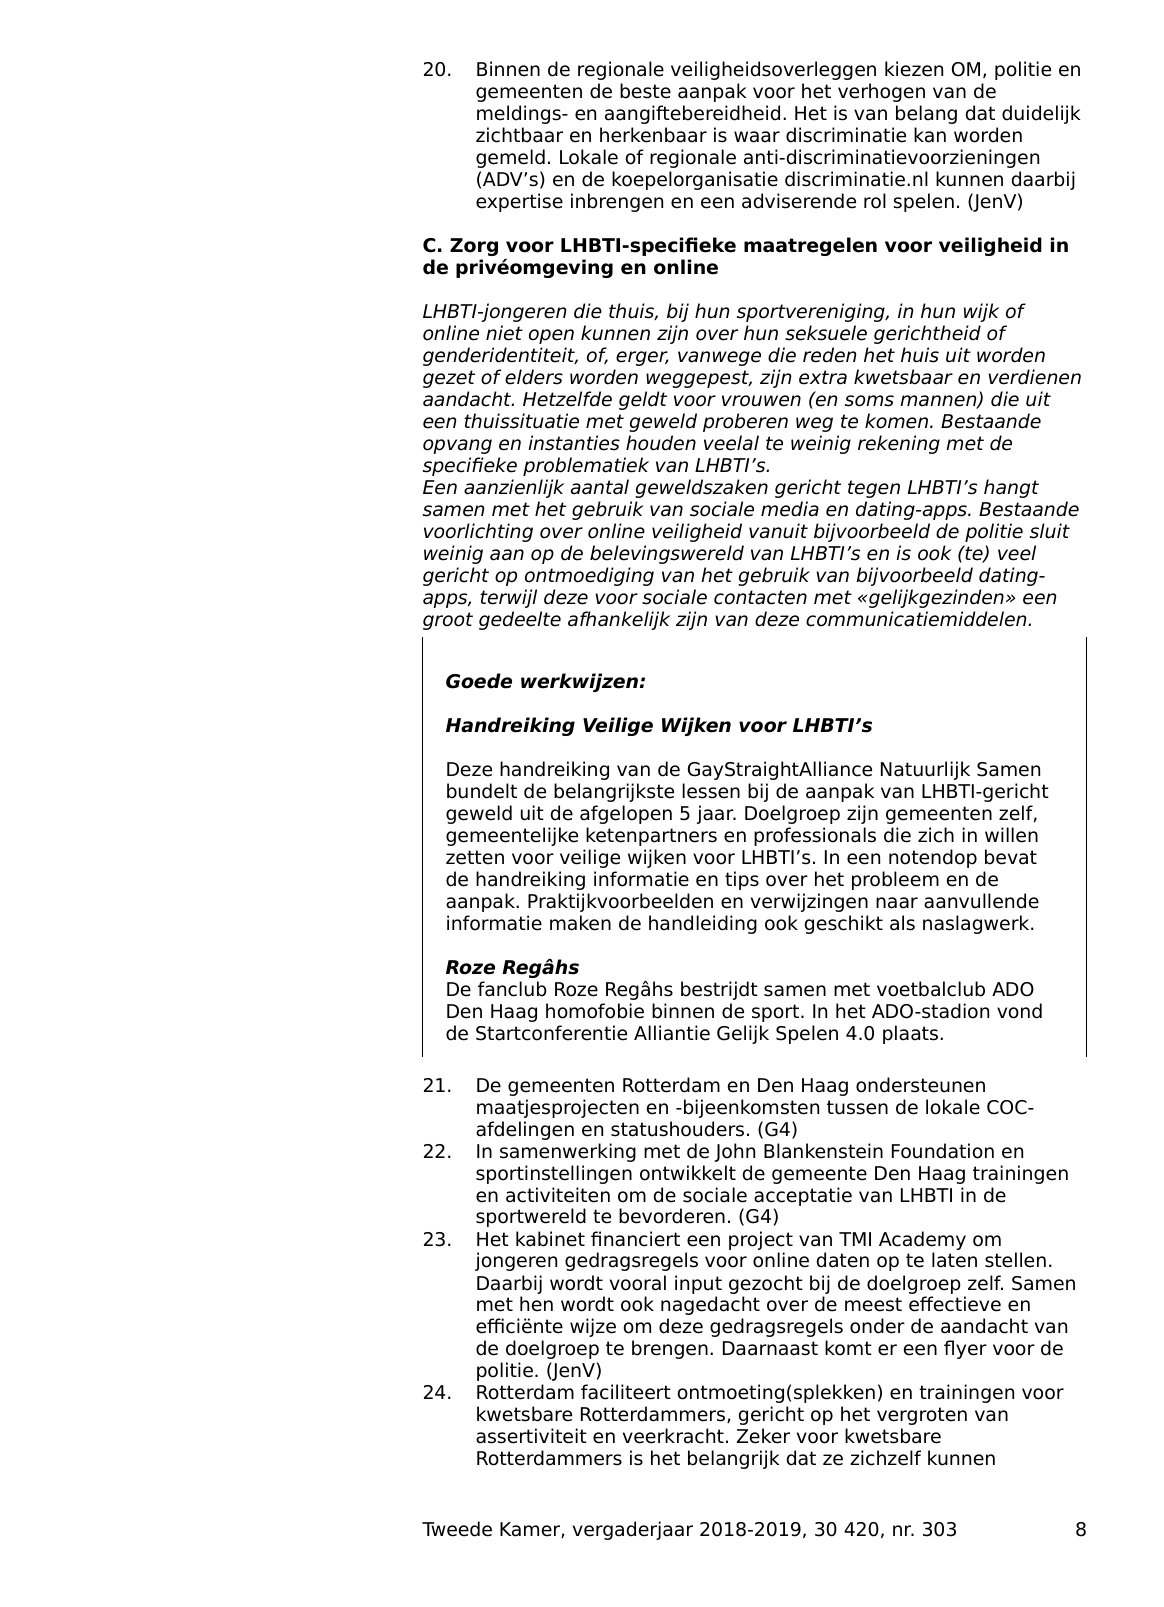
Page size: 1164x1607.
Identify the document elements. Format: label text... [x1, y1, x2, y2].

text 24. Rotterdam faciliteert ontmoeting(splekken) en trainingen voor kwetsbare Rotterdammers, gericht op het vergroten van assertiviteit en veerkracht. Zeker voor kwetsbare Rotterdammers is het belangrijk dat ze zichzelf kunnen [422, 1382, 1087, 1470]
table_header Goede werkwijzen: Handreiking Veilige Wijken voor LHBTI’s Deze handreiking van de GayStraightAlliance Natuurlijk Samen bundelt de belangrijkste lessen bij de aanpak van LHBTI-gericht geweld uit de afgelopen 5 jaar. Doelgroep zijn gemeenten zelf, gemeentelijke ketenpartners en professionals die zich in willen zetten voor veilige wijken voor LHBTI’s. In een notendop bevat de handreiking informatie en tips over het probleem en de aanpak. Praktijkvoorbeelden en verwijzingen naar aanvullende informatie maken de handleiding ook geschikt als naslagwerk. Roze Regâhs De fanclub Roze Regâhs bestrijdt samen met voetbalclub ADO Den Haag homofobie binnen de sport. In het ADO-stadion vond de Startconferentie Alliantie Gelijk Spelen 4.0 plaats. [423, 637, 1086, 1057]
subtitle C. Zorg voor LHBTI-specifieke maatregelen voor veiligheid in de privéomgeving en online [422, 235, 1087, 279]
text 20. Binnen de regionale veiligheidsoverleggen kiezen OM, politie en gemeenten de beste aanpak voor het verhogen van de meldings- en aangiftebereidheid. Het is van belang dat duidelijk zichtbaar en herkenbaar is waar discriminatie kan worden gemeld. Lokale of regionale anti-discriminatievoorzieningen (ADV’s) en de koepelorganisatie discriminatie.nl kunnen daarbij expertise inbrengen en een adviserende rol spelen. (JenV) [422, 59, 1087, 213]
text LHBTI-jongeren die thuis, bij hun sportvereniging, in hun wijk of online niet open kunnen zijn over hun seksuele gerichtheid of genderidentiteit, of, erger, vanwege die reden het huis uit worden gezet of elders worden weggepest, zijn extra kwetsbaar en verdienen aandacht. Hetzelfde geldt voor vrouwen (en soms mannen) die uit een thuissituatie met geweld proberen weg te komen. Bestaande opvang en instanties houden veelal te weinig rekening met de specifieke problematiek van LHBTI’s. [422, 301, 1087, 477]
text 23. Het kabinet financiert een project van TMI Academy om jongeren gedragsregels voor online daten op te laten stellen. Daarbij wordt vooral input gezocht bij de doelgroep zelf. Samen met hen wordt ook nagedacht over de meest effectieve en efficiënte wijze om deze gedragsregels onder de aandacht van de doelgroep te brengen. Daarnaast komt er een flyer voor de politie. (JenV) [422, 1228, 1087, 1382]
text Een aanzienlijk aantal geweldszaken gericht tegen LHBTI’s hangt samen met het gebruik van sociale media en dating-apps. Bestaande voorlichting over online veiligheid vanuit bijvoorbeeld de politie sluit weinig aan op de belevingswereld van LHBTI’s en is ook (te) veel gericht op ontmoediging van het gebruik van bijvoorbeeld dating-apps, terwijl deze voor sociale contacten met «gelijkgezinden» een groot gedeelte afhankelijk zijn van deze communicatiemiddelen. [422, 477, 1087, 631]
text 21. De gemeenten Rotterdam en Den Haag ondersteunen maatjesprojecten en -bijeenkomsten tussen de lokale COC-afdelingen en statushouders. (G4) [422, 1074, 1087, 1141]
text 22. In samenwerking met de John Blankenstein Foundation en sportinstellingen ontwikkelt de gemeente Den Haag trainingen en activiteiten om de sociale acceptatie van LHBTI in de sportwereld te bevorderen. (G4) [422, 1141, 1087, 1228]
